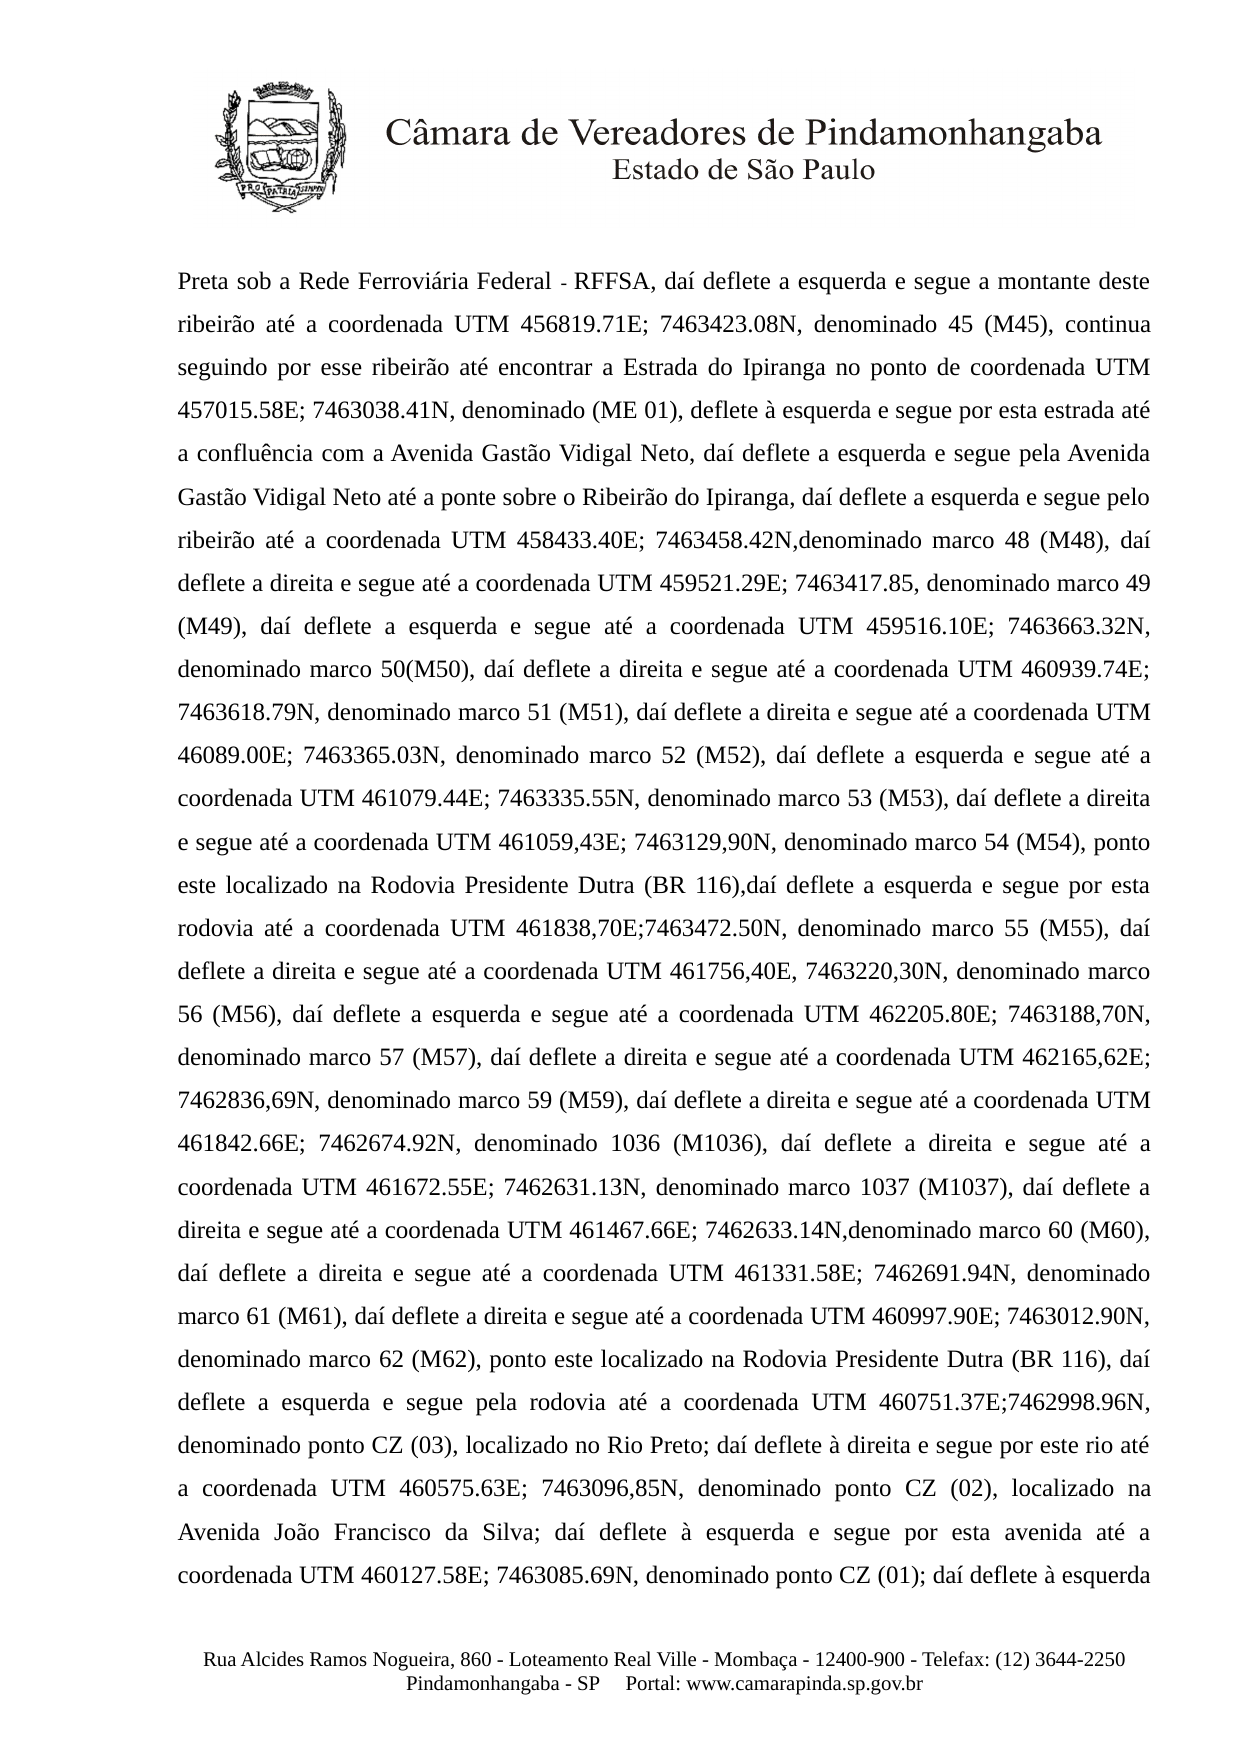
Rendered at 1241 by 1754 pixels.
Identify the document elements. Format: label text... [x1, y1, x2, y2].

picture [193, 68, 1135, 228]
text Preta sob a Rede Ferroviária Federal - RFFSA, daí deflete a esquerda e segue a montante deste ribeirão até a coordenada UTM 456819.71E; 7463423.08N, denominado 45 (M45), continua seguindo por esse ribeirão até encontrar a Estrada do Ipiranga no ponto de coordenada UTM 457015.58E; 7463038.41N, denominado (ME 01), deflete à esquerda e segue por esta estrada até a confluência com a Avenida Gastão Vidigal Neto, daí deflete a esquerda e segue pela Avenida Gastão Vidigal Neto até a ponte sobre o Ribeirão do Ipiranga, daí deflete a esquerda e segue pelo ribeirão até a coordenada UTM 458433.40E; 7463458.42N,denominado marco 48 (M48), daí deflete a direita e segue até a coordenada UTM 459521.29E; 7463417.85, denominado marco 49 (M49), daí deflete a esquerda e segue até a coordenada UTM 459516.10E; 7463663.32N, denominado marco 50(M50), daí deflete a direita e segue até a coordenada UTM 460939.74E; 7463618.79N, denominado marco 51 (M51), daí deflete a direita e segue até a coordenada UTM 46089.00E; 7463365.03N, denominado marco 52 (M52), daí deflete a esquerda e segue até a coordenada UTM 461079.44E; 7463335.55N, denominado marco 53 (M53), daí deflete a direita e segue até a coordenada UTM 461059,43E; 7463129,90N, denominado marco 54 (M54), ponto este localizado na Rodovia Presidente Dutra (BR 116),daí deflete a esquerda e segue por esta rodovia até a coordenada UTM 461838,70E;7463472.50N, denominado marco 55 (M55), daí deflete a direita e segue até a coordenada UTM 461756,40E, 7463220,30N, denominado marco 56 (M56), daí deflete a esquerda e segue até a coordenada UTM 462205.80E; 7463188,70N, denominado marco 57 (M57), daí deflete a direita e segue até a coordenada UTM 462165,62E; 7462836,69N, denominado marco 59 (M59), daí deflete a direita e segue até a coordenada UTM 461842.66E; 7462674.92N, denominado 1036 (M1036), daí deflete a direita e segue até a coordenada UTM 461672.55E; 7462631.13N, denominado marco 1037 (M1037), daí deflete a direita e segue até a coordenada UTM 461467.66E; 7462633.14N,denominado marco 60 (M60), daí deflete a direita e segue até a coordenada UTM 461331.58E; 7462691.94N, denominado marco 61 (M61), daí deflete a direita e segue até a coordenada UTM 460997.90E; 7463012.90N, denominado marco 62 (M62), ponto este localizado na Rodovia Presidente Dutra (BR 116), daí deflete a esquerda e segue pela rodovia até a coordenada UTM 460751.37E;7462998.96N, denominado ponto CZ (03), localizado no Rio Preto; daí deflete à direita e segue por este rio até a coordenada UTM 460575.63E; 7463096,85N, denominado ponto CZ (02), localizado na Avenida João Francisco da Silva; daí deflete à esquerda e segue por esta avenida até a coordenada UTM 460127.58E; 7463085.69N, denominado ponto CZ (01); daí deflete à esquerda [177, 266, 1152, 1588]
